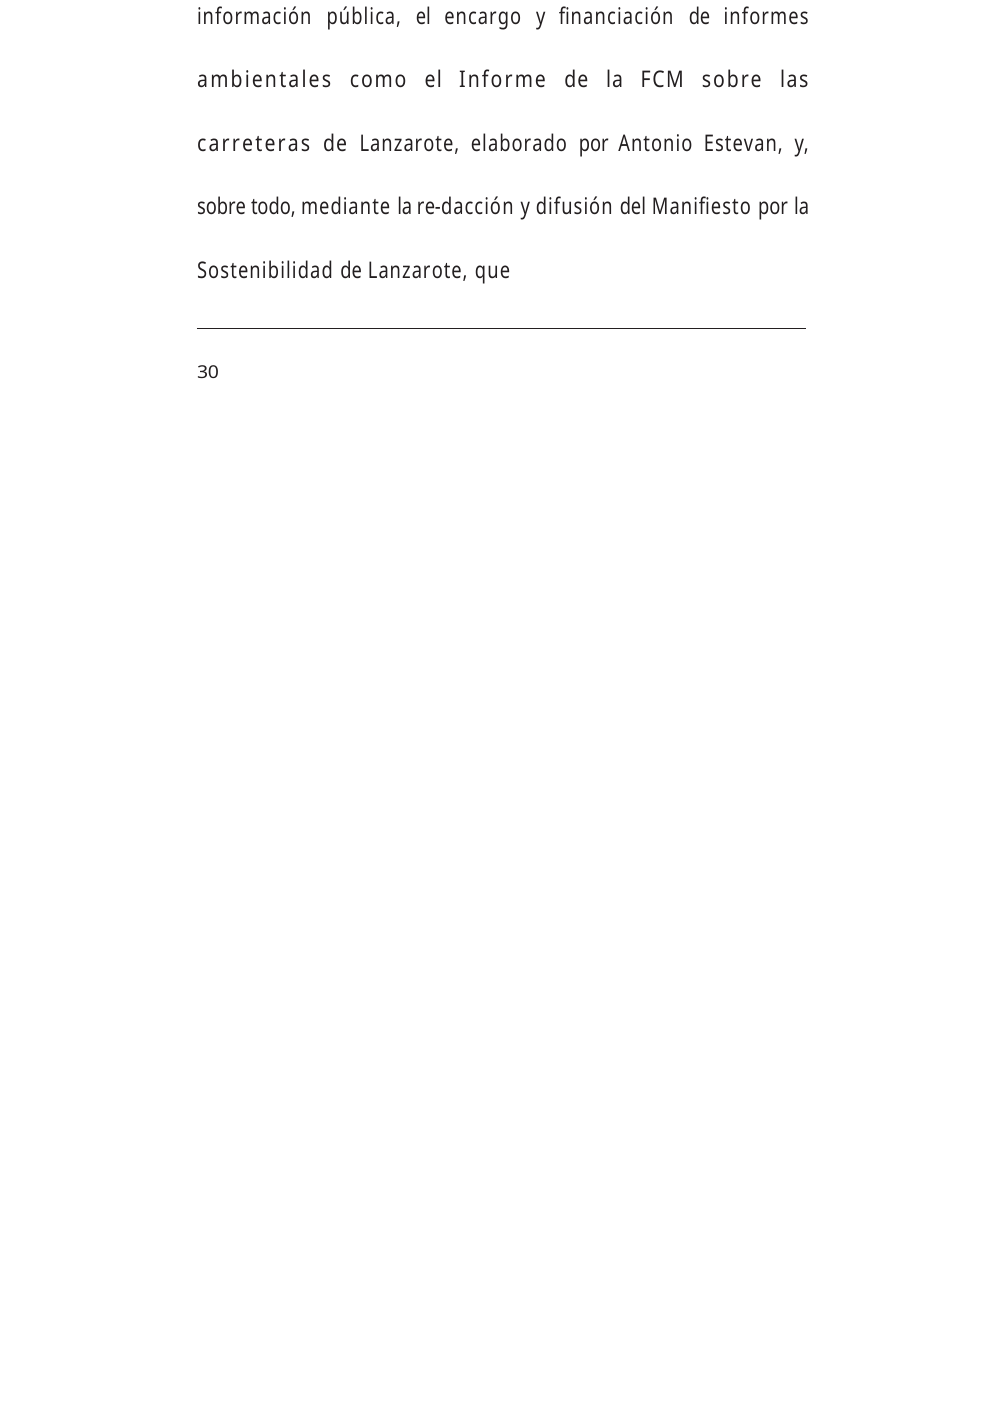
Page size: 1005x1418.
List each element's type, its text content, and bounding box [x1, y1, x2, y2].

text 30 [197, 360, 857, 384]
text información pública, el encargo y financiación de informes ambientales como el Informe de la FCM sobre las carreteras de Lanzarote, elaborado por Antonio Estevan, y, sobre todo, mediante la re-dacción y difusión del Manifiesto por la Sostenibilidad de Lanzarote, que [197, 0, 809, 285]
